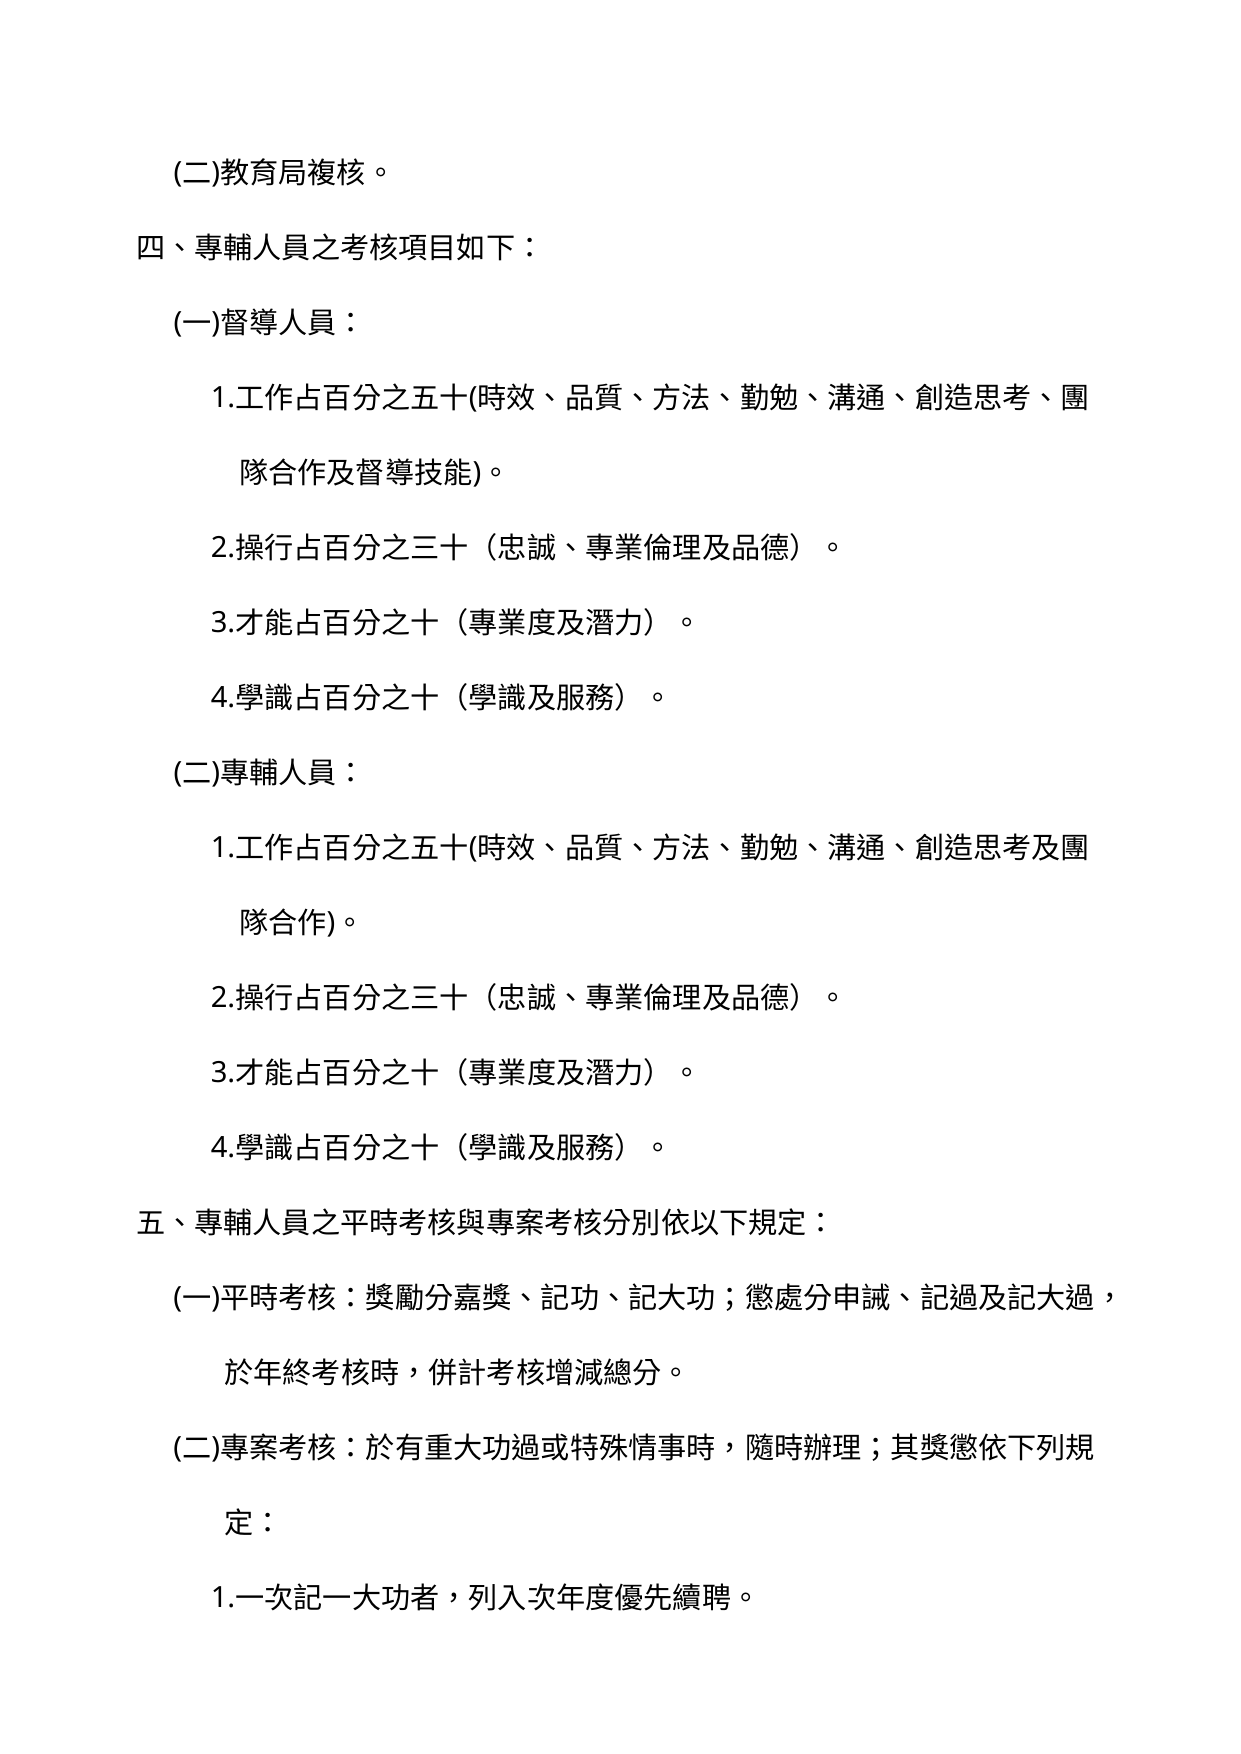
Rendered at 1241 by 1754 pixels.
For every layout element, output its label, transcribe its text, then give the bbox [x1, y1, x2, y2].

text 1.一次記一大功者，列入次年度優先續聘。 [211, 1552, 1104, 1627]
text 3.才能占百分之十（專業度及潛力）。 [211, 1027, 1104, 1102]
text 3.才能占百分之十（專業度及潛力）。 [211, 577, 1104, 652]
text (二)教育局複核。 [173, 127, 1104, 202]
text (二)專案考核：於有重大功過或特殊情事時，隨時辦理；其獎懲依下列規定： [173, 1402, 1104, 1552]
text 四、專輔人員之考核項目如下： [136, 202, 1104, 277]
text (二)專輔人員： [173, 727, 1104, 802]
text 1.工作占百分之五十(時效、品質、方法、勤勉、溝通、創造思考、團隊合作及督導技能)。 [211, 352, 1104, 502]
text 2.操行占百分之三十（忠誠、專業倫理及品德）。 [211, 502, 1104, 577]
text 4.學識占百分之十（學識及服務）。 [211, 1102, 1104, 1177]
text 1.工作占百分之五十(時效、品質、方法、勤勉、溝通、創造思考及團隊合作)。 [211, 802, 1104, 952]
text 4.學識占百分之十（學識及服務）。 [211, 652, 1104, 727]
text 五、專輔人員之平時考核與專案考核分別依以下規定： [136, 1177, 1104, 1252]
text (一)督導人員： [173, 277, 1104, 352]
text 2.操行占百分之三十（忠誠、專業倫理及品德）。 [211, 952, 1104, 1027]
text (一)平時考核：獎勵分嘉獎、記功、記大功；懲處分申誡、記過及記大過，於年終考核時，併計考核增減總分。 [173, 1252, 1104, 1402]
